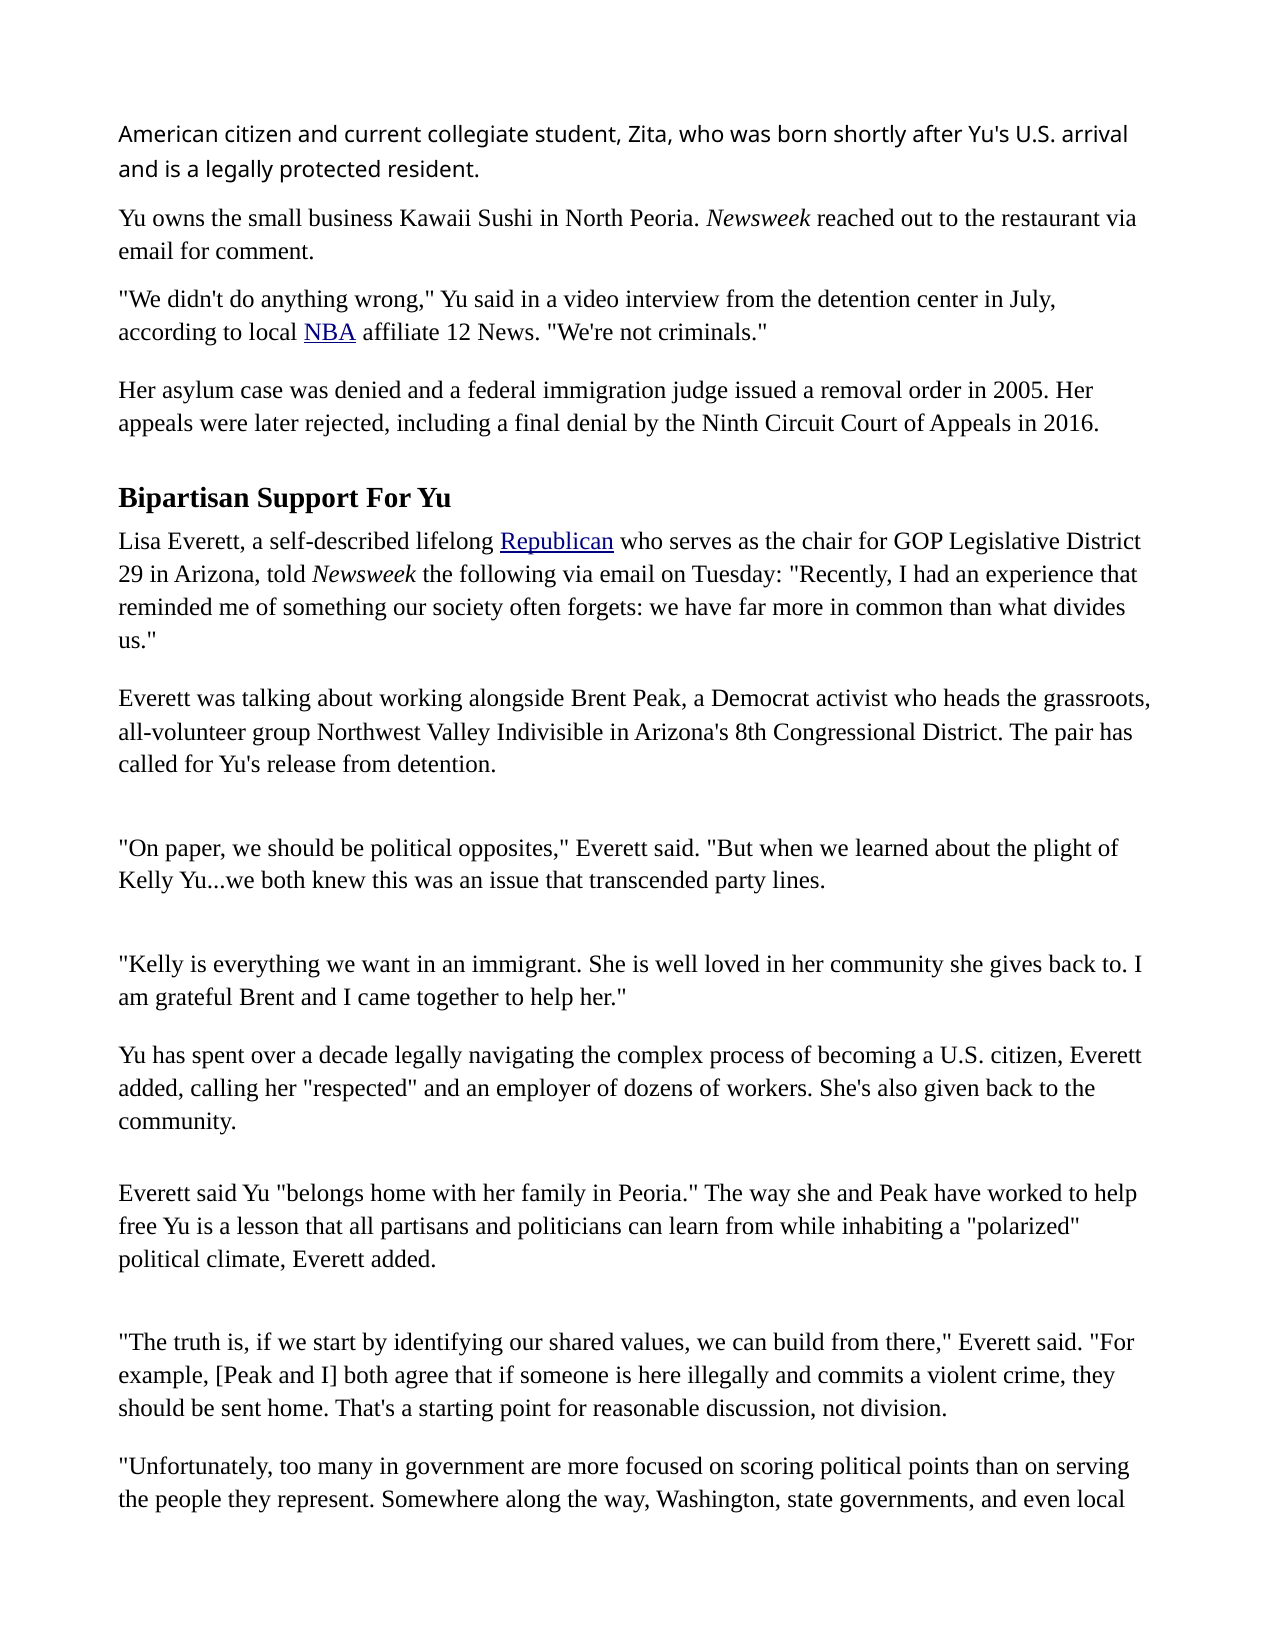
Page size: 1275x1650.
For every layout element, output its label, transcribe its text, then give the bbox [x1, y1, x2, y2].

text "The truth is, if we start by identifying our shared values, we can build from there," Everett said. "For example, [Peak and I] both agree that if someone is here illegally and commits a violent crime, they should be sent home. That's a starting point for reasonable discussion, not division. [118, 1327, 1157, 1422]
text Everett said Yu "belongs home with her family in Peoria." The way she and Peak have worked to help free Yu is a lesson that all partisans and politicians can learn from while inhabiting a "polarized" political climate, Everett added. [118, 1178, 1157, 1273]
subtitle Bipartisan Support For Yu [118, 480, 1157, 514]
text "Unfortunately, too many in government are more focused on scoring political points than on serving the people they represent. Somewhere along the way, Washington, state governments, and even local [118, 1451, 1157, 1513]
text "On paper, we should be political opposites," Everett said. "But when we learned about the plight of Kelly Yu...we both knew this was an issue that transcended party lines. [118, 833, 1157, 894]
text Yu owns the small business Kawaii Sushi in North Peoria. Newsweek reached out to the restaurant via email for comment. [118, 203, 1157, 265]
text "We didn't do anything wrong," Yu said in a video interview from the detention center in July, according to local NBA affiliate 12 News. "We're not criminals." [118, 284, 1157, 346]
text Lisa Everett, a self-described lifelong Republican who serves as the chair for GOP Legislative District 29 in Arizona, told Newsweek the following via email on Tuesday: "Recently, I had an experience that reminded me of something our society often forgets: we have far more in common than what divides us." [118, 526, 1157, 654]
text Her asylum case was denied and a federal immigration judge issued a removal order in 2005. Her appeals were later rejected, including a final denial by the Ninth Circuit Court of Appeals in 2016. [118, 375, 1157, 437]
text American citizen and current collegiate student, Zita, who was born shortly after Yu's U.S. arrival and is a legally protected resident. [118, 118, 1157, 184]
text Everett was talking about working alongside Brent Peak, a Democrat activist who heads the grassroots, all-volunteer group Northwest Valley Indivisible in Arizona's 8th Congressional District. The pair has called for Yu's release from detention. [118, 683, 1157, 778]
text "Kelly is everything we want in an immigrant. She is well loved in her community she gives back to. I am grateful Brent and I came together to help her." [118, 949, 1157, 1010]
text Yu has spent over a decade legally navigating the complex process of becoming a U.S. citizen, Everett added, calling her "respected" and an employer of dozens of workers. She's also given back to the community. [118, 1040, 1157, 1134]
